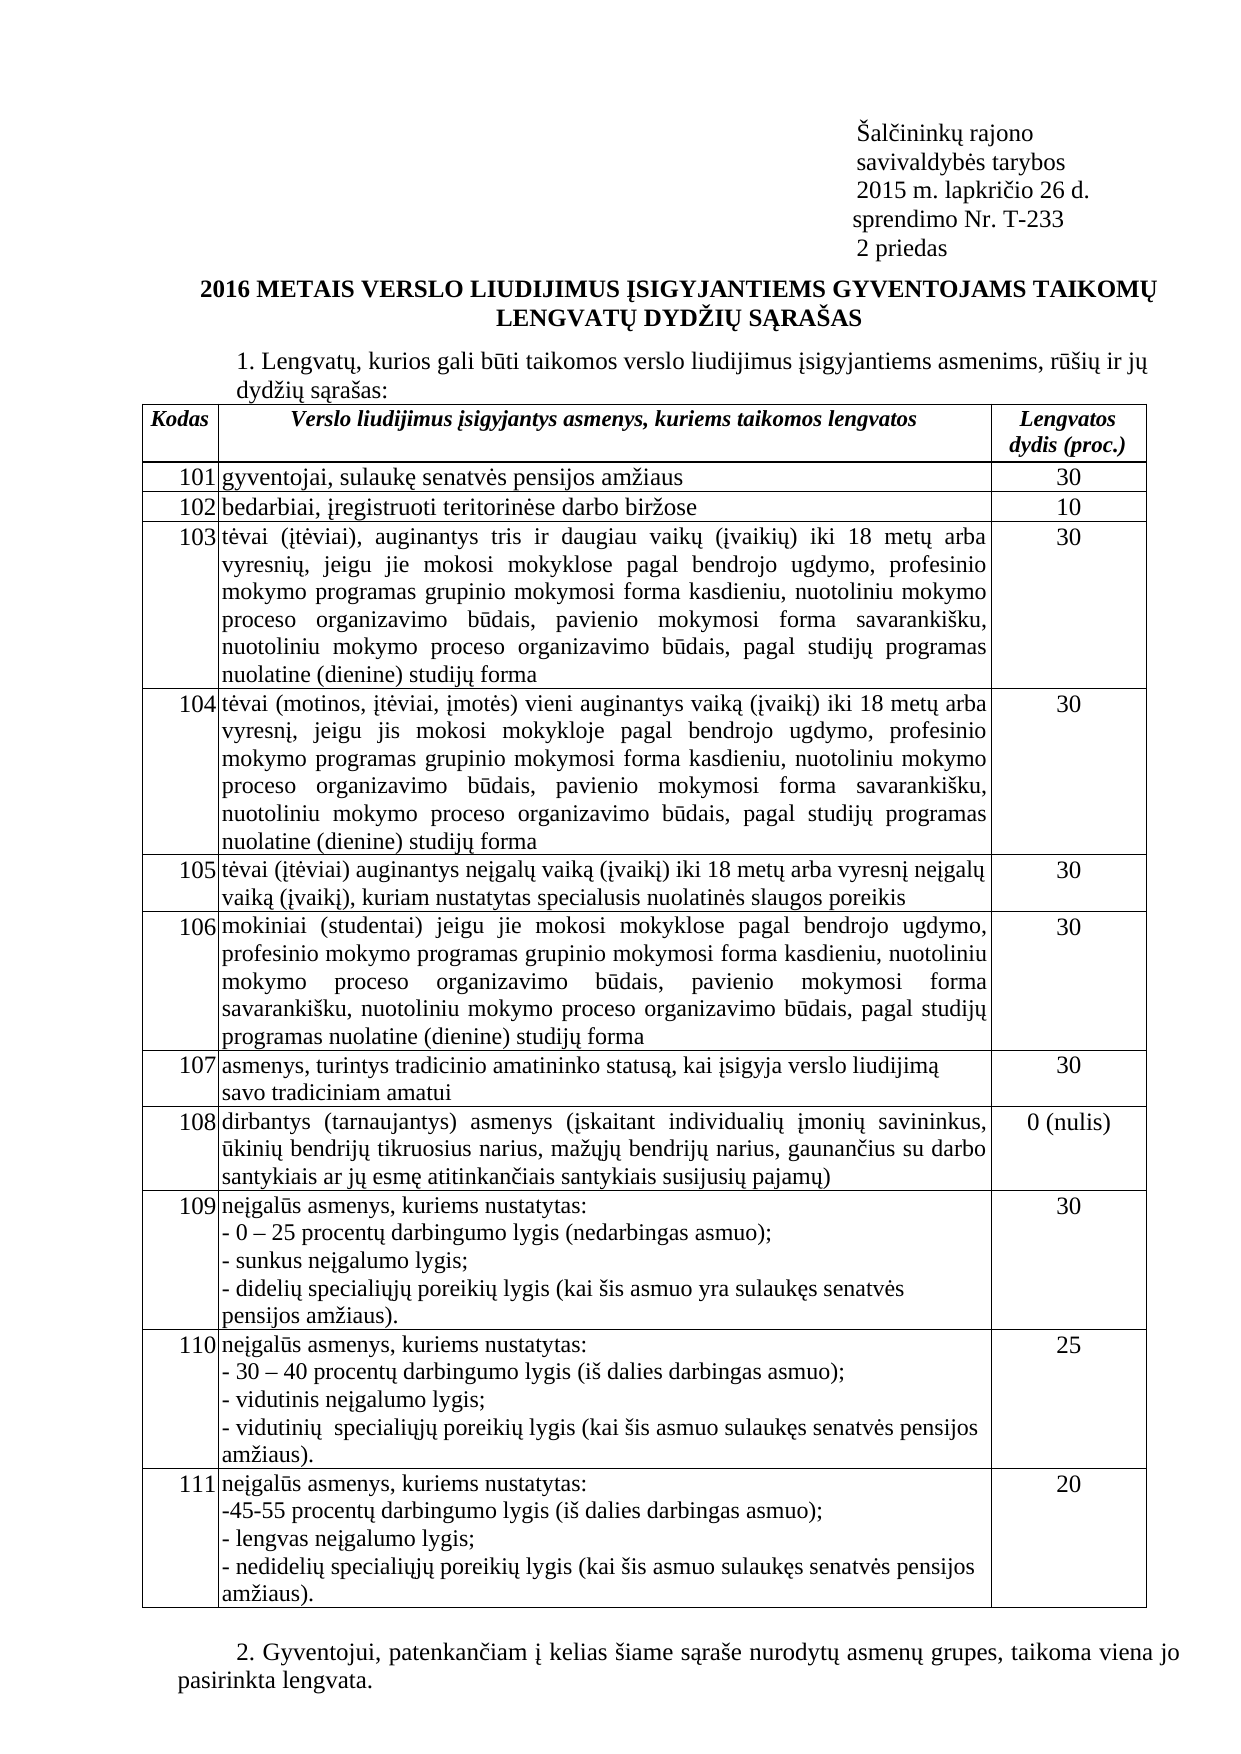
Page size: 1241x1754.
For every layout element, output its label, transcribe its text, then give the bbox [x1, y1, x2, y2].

table_cell 30 [992, 689, 1146, 854]
table_cell 106 [143, 912, 218, 1049]
table_cell gyventojai, sulaukę senatvės pensijos amžiaus [219, 463, 991, 491]
text 2 priedas [177, 233, 1181, 262]
table_cell bedarbiai, įregistruoti teritorinėse darbo biržose [219, 492, 991, 521]
text Šalčininkų rajono [177, 118, 1181, 147]
text 1. Lengvatų, kurios gali būti taikomos verslo liudijimus įsigyjantiems asmenims, rūšių ir jų dydžių sąrašas: [236, 346, 1181, 403]
table_cell 107 [143, 1051, 218, 1106]
table_cell tėvai (motinos, įtėviai, įmotės) vieni auginantys vaiką (įvaikį) iki 18 metų arba vyresnį, jeigu jis mokosi mokykloje pagal bendrojo ugdymo, profesinio mokymo programas grupinio mokymosi forma kasdieniu, nuotoliniu mokymo proceso organizavimo būdais, pavienio mokymosi forma savarankišku, nuotoliniu mokymo proceso organizavimo būdais, pagal studijų programas nuolatine (dienine) studijų forma [219, 689, 991, 854]
table_cell 30 [992, 463, 1146, 491]
text 2015 m. lapkričio 26 d. [177, 176, 1181, 204]
table_cell 102 [143, 492, 218, 521]
table_cell 105 [143, 855, 218, 911]
table_cell 30 [992, 1051, 1146, 1106]
table_cell mokiniai (studentai) jeigu jie mokosi mokyklose pagal bendrojo ugdymo, profesinio mokymo programas grupinio mokymosi forma kasdieniu, nuotoliniu mokymo proceso organizavimo būdais, pavienio mokymosi forma savarankišku, nuotoliniu mokymo proceso organizavimo būdais, pagal studijų programas nuolatine (dienine) studijų forma [219, 912, 991, 1049]
text 2016 METAIS VERSLO LIUDIJIMUS ĮSIGYJANTIEMS GYVENTOJAMS TAIKOMŲ LENGVATŲ DYDŽIŲ SĄRAŠAS [177, 274, 1181, 331]
table_cell neįgalūs asmenys, kuriems nustatytas: - 0 – 25 procentų darbingumo lygis (nedarbingas asmuo); - sunkus neįgalumo lygis; - didelių specialiųjų poreikių lygis (kai šis asmuo yra sulaukęs senatvės pensijos amžiaus). [219, 1191, 991, 1329]
table_cell 30 [992, 855, 1146, 911]
text savivaldybės tarybos [177, 147, 1181, 176]
table_cell neįgalūs asmenys, kuriems nustatytas: - 30 – 40 procentų darbingumo lygis (iš dalies darbingas asmuo); - vidutinis neįgalumo lygis; - vidutinių specialiųjų poreikių lygis (kai šis asmuo sulaukęs senatvės pensijos amžiaus). [219, 1330, 991, 1468]
table_cell neįgalūs asmenys, kuriems nustatytas: -45-55 procentų darbingumo lygis (iš dalies darbingas asmuo); - lengvas neįgalumo lygis; - nedidelių specialiųjų poreikių lygis (kai šis asmuo sulaukęs senatvės pensijos amžiaus). [219, 1469, 991, 1607]
table_cell 101 [143, 463, 218, 491]
table_cell 109 [143, 1191, 218, 1329]
text 2. Gyventojui, patenkančiam į kelias šiame sąraše nurodytų asmenų grupes, taikoma viena jo pasirinkta lengvata. [177, 1637, 1181, 1694]
table_cell 30 [992, 522, 1146, 688]
table_cell 30 [992, 912, 1146, 1049]
table_cell 25 [992, 1330, 1146, 1468]
table_cell 110 [143, 1330, 218, 1468]
table_cell 0 (nulis) [992, 1107, 1146, 1190]
table_cell asmenys, turintys tradicinio amatininko statusą, kai įsigyja verslo liudijimą savo tradiciniam amatui [219, 1051, 991, 1106]
table_cell dirbantys (tarnaujantys) asmenys (įskaitant individualių įmonių savininkus, ūkinių bendrijų tikruosius narius, mažųjų bendrijų narius, gaunančius su darbo santykiais ar jų esmę atitinkančiais santykiais susijusių pajamų) [219, 1107, 991, 1190]
table_cell 20 [992, 1469, 1146, 1607]
table_header Verslo liudijimus įsigyjantys asmenys, kuriems taikomos lengvatos [219, 405, 991, 461]
table_header Kodas [143, 405, 218, 461]
table_cell 103 [143, 522, 218, 688]
table_cell tėvai (įtėviai), auginantys tris ir daugiau vaikų (įvaikių) iki 18 metų arba vyresnių, jeigu jie mokosi mokyklose pagal bendrojo ugdymo, profesinio mokymo programas grupinio mokymosi forma kasdieniu, nuotoliniu mokymo proceso organizavimo būdais, pavienio mokymosi forma savarankišku, nuotoliniu mokymo proceso organizavimo būdais, pagal studijų programas nuolatine (dienine) studijų forma [219, 522, 991, 688]
table_cell 30 [992, 1191, 1146, 1329]
table_cell 10 [992, 492, 1146, 521]
text sprendimo Nr. T-233 [777, 204, 1181, 233]
table_cell 104 [143, 689, 218, 854]
table_header Lengvatos dydis (proc.) [992, 405, 1146, 461]
table_cell 108 [143, 1107, 218, 1190]
table_cell tėvai (įtėviai) auginantys neįgalų vaiką (įvaikį) iki 18 metų arba vyresnį neįgalų vaiką (įvaikį), kuriam nustatytas specialusis nuolatinės slaugos poreikis [219, 855, 991, 911]
table_cell 111 [143, 1469, 218, 1607]
